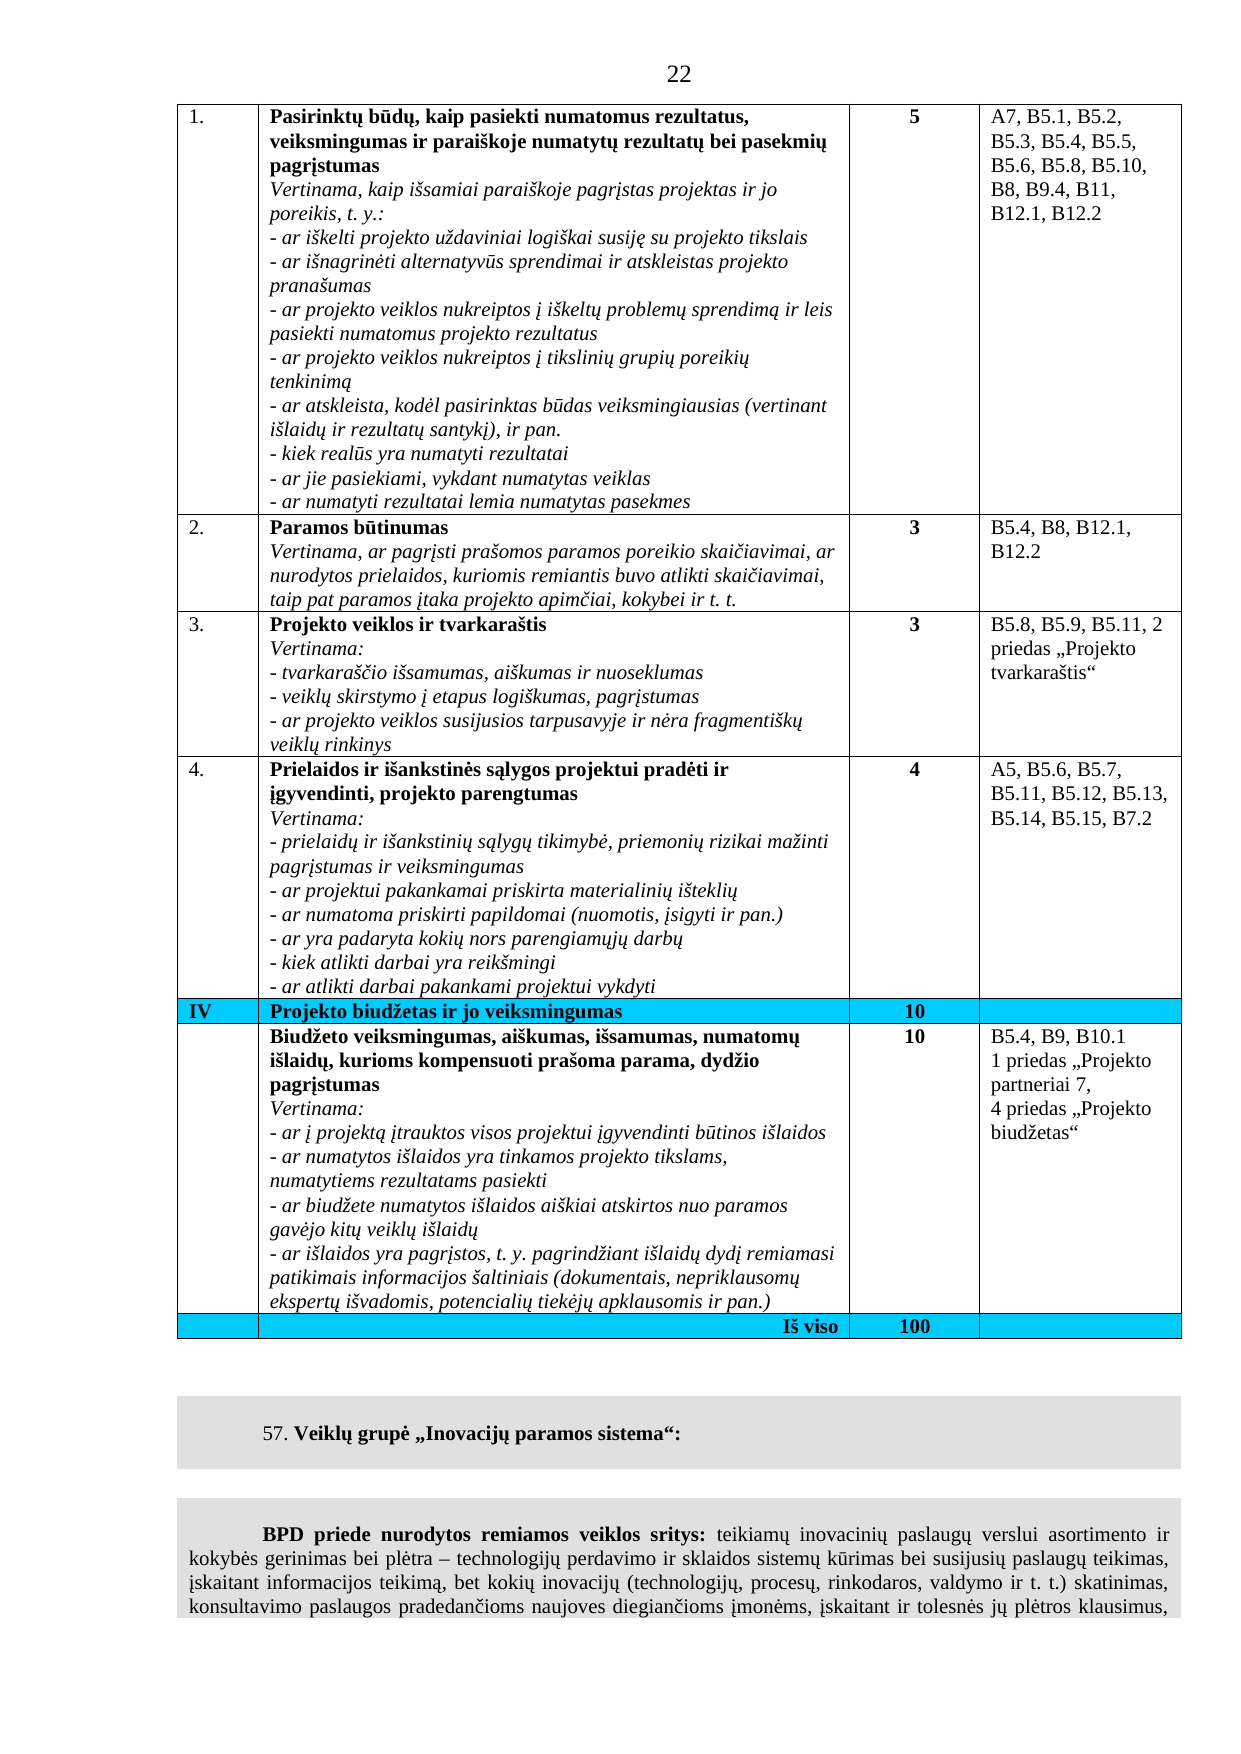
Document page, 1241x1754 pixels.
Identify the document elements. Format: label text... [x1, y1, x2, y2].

table_cell Prielaidos ir išankstinės sąlygos projektui pradėti ir įgyvendinti, projekto parengtumas Vertinama: - prielaidų ir išankstinių sąlygų tikimybė, priemonių rizikai mažinti pagrįstumas ir veiksmingumas - ar projektui pakankamai priskirta materialinių išteklių - ar numatoma priskirti papildomai (nuomotis, įsigyti ir pan.) - ar yra padaryta kokių nors parengiamųjų darbų - kiek atlikti darbai yra reikšmingi - ar atlikti darbai pakankami projektui vykdyti [259, 757, 849, 998]
table_cell [178, 1024, 258, 1313]
table_cell A7, B5.1, B5.2, B5.3, B5.4, B5.5, B5.6, B5.8, B5.10, B8, B9.4, B11, B12.1, B12.2 [980, 105, 1181, 513]
table_cell Biudžeto veiksmingumas, aiškumas, išsamumas, numatomų išlaidų, kurioms kompensuoti prašoma parama, dydžio pagrįstumas Vertinama: - ar į projektą įtrauktos visos projektui įgyvendinti būtinos išlaidos - ar numatytos išlaidos yra tinkamos projekto tikslams, numatytiems rezultatams pasiekti - ar biudžete numatytos išlaidos aiškiai atskirtos nuo paramos gavėjo kitų veiklų išlaidų - ar išlaidos yra pagrįstos, t. y. pagrindžiant išlaidų dydį remiamasi patikimais informacijos šaltiniais (dokumentais, nepriklausomų ekspertų išvadomis, potencialių tiekėjų apklausomis ir pan.) [259, 1024, 849, 1313]
table_cell Pasirinktų būdų, kaip pasiekti numatomus rezultatus, veiksmingumas ir paraiškoje numatytų rezultatų bei pasekmių pagrįstumas Vertinama, kaip išsamiai paraiškoje pagrįstas projektas ir jo poreikis, t. y.: - ar iškelti projekto uždaviniai logiškai susiję su projekto tikslais - ar išnagrinėti alternatyvūs sprendimai ir atskleistas projekto pranašumas - ar projekto veiklos nukreiptos į iškeltų problemų sprendimą ir leis pasiekti numatomus projekto rezultatus - ar projekto veiklos nukreiptos į tikslinių grupių poreikių tenkinimą - ar atskleista, kodėl pasirinktas būdas veiksmingiausias (vertinant išlaidų ir rezultatų santykį), ir pan. - kiek realūs yra numatyti rezultatai - ar jie pasiekiami, vykdant numatytas veiklas - ar numatyti rezultatai lemia numatytas pasekmes [259, 105, 849, 513]
table_cell 10 [850, 1024, 979, 1313]
table_cell A5, B5.6, B5.7, B5.11, B5.12, B5.13, B5.14, B5.15, B7.2 [980, 757, 1181, 998]
table_cell B5.8, B5.9, B5.11, 2 priedas „Projekto tvarkaraštis“ [980, 612, 1181, 756]
table_cell Paramos būtinumas Vertinama, ar pagrįsti prašomos paramos poreikio skaičiavimai, ar nurodytos prielaidos, kuriomis remiantis buvo atlikti skaičiavimai, taip pat paramos įtaka projekto apimčiai, kokybei ir t. t. [259, 515, 849, 611]
table_cell 3 [850, 612, 979, 756]
table_cell 100 [850, 1314, 979, 1338]
table_cell Projekto biudžetas ir jo veiksmingumas [259, 999, 849, 1023]
table_cell 3 [850, 515, 979, 611]
table_cell 2. [178, 515, 258, 611]
table_cell 3. [178, 612, 258, 756]
table_cell B5.4, B9, B10.1 1 priedas „Projekto partneriai 7, 4 priedas „Projekto biudžetas“ [980, 1024, 1181, 1313]
table_cell [980, 999, 1181, 1023]
table_cell [178, 1314, 258, 1338]
table_cell Iš viso [259, 1314, 849, 1338]
table_cell B5.4, B8, B12.1, B12.2 [980, 515, 1181, 611]
table_cell 4 [850, 757, 979, 998]
table_cell [980, 1314, 1181, 1338]
table_cell 1. [178, 105, 258, 513]
table_cell Projekto veiklos ir tvarkaraštis Vertinama: - tvarkaraščio išsamumas, aiškumas ir nuoseklumas - veiklų skirstymo į etapus logiškumas, pagrįstumas - ar projekto veiklos susijusios tarpusavyje ir nėra fragmentiškų veiklų rinkinys [259, 612, 849, 756]
table_cell 5 [850, 105, 979, 513]
table_cell IV [178, 999, 258, 1023]
table_cell 4. [178, 757, 258, 998]
table_cell 10 [850, 999, 979, 1023]
table_header BPD priede nurodytos remiamos veiklos sritys: teikiamų inovacinių paslaugų verslui asortimento ir kokybės gerinimas bei plėtra – technologijų perdavimo ir sklaidos sistemų kūrimas bei susijusių paslaugų teikimas, įskaitant informacijos teikimą, bet kokių inovacijų (technologijų, procesų, rinkodaros, valdymo ir t. t.) skatinimas, konsultavimo paslaugos pradedančioms naujoves diegiančioms įmonėms, įskaitant ir tolesnės jų plėtros klausimus, [177, 1498, 1181, 1618]
table_header 57. Veiklų grupė „Inovacijų paramos sistema“: [177, 1396, 1181, 1469]
